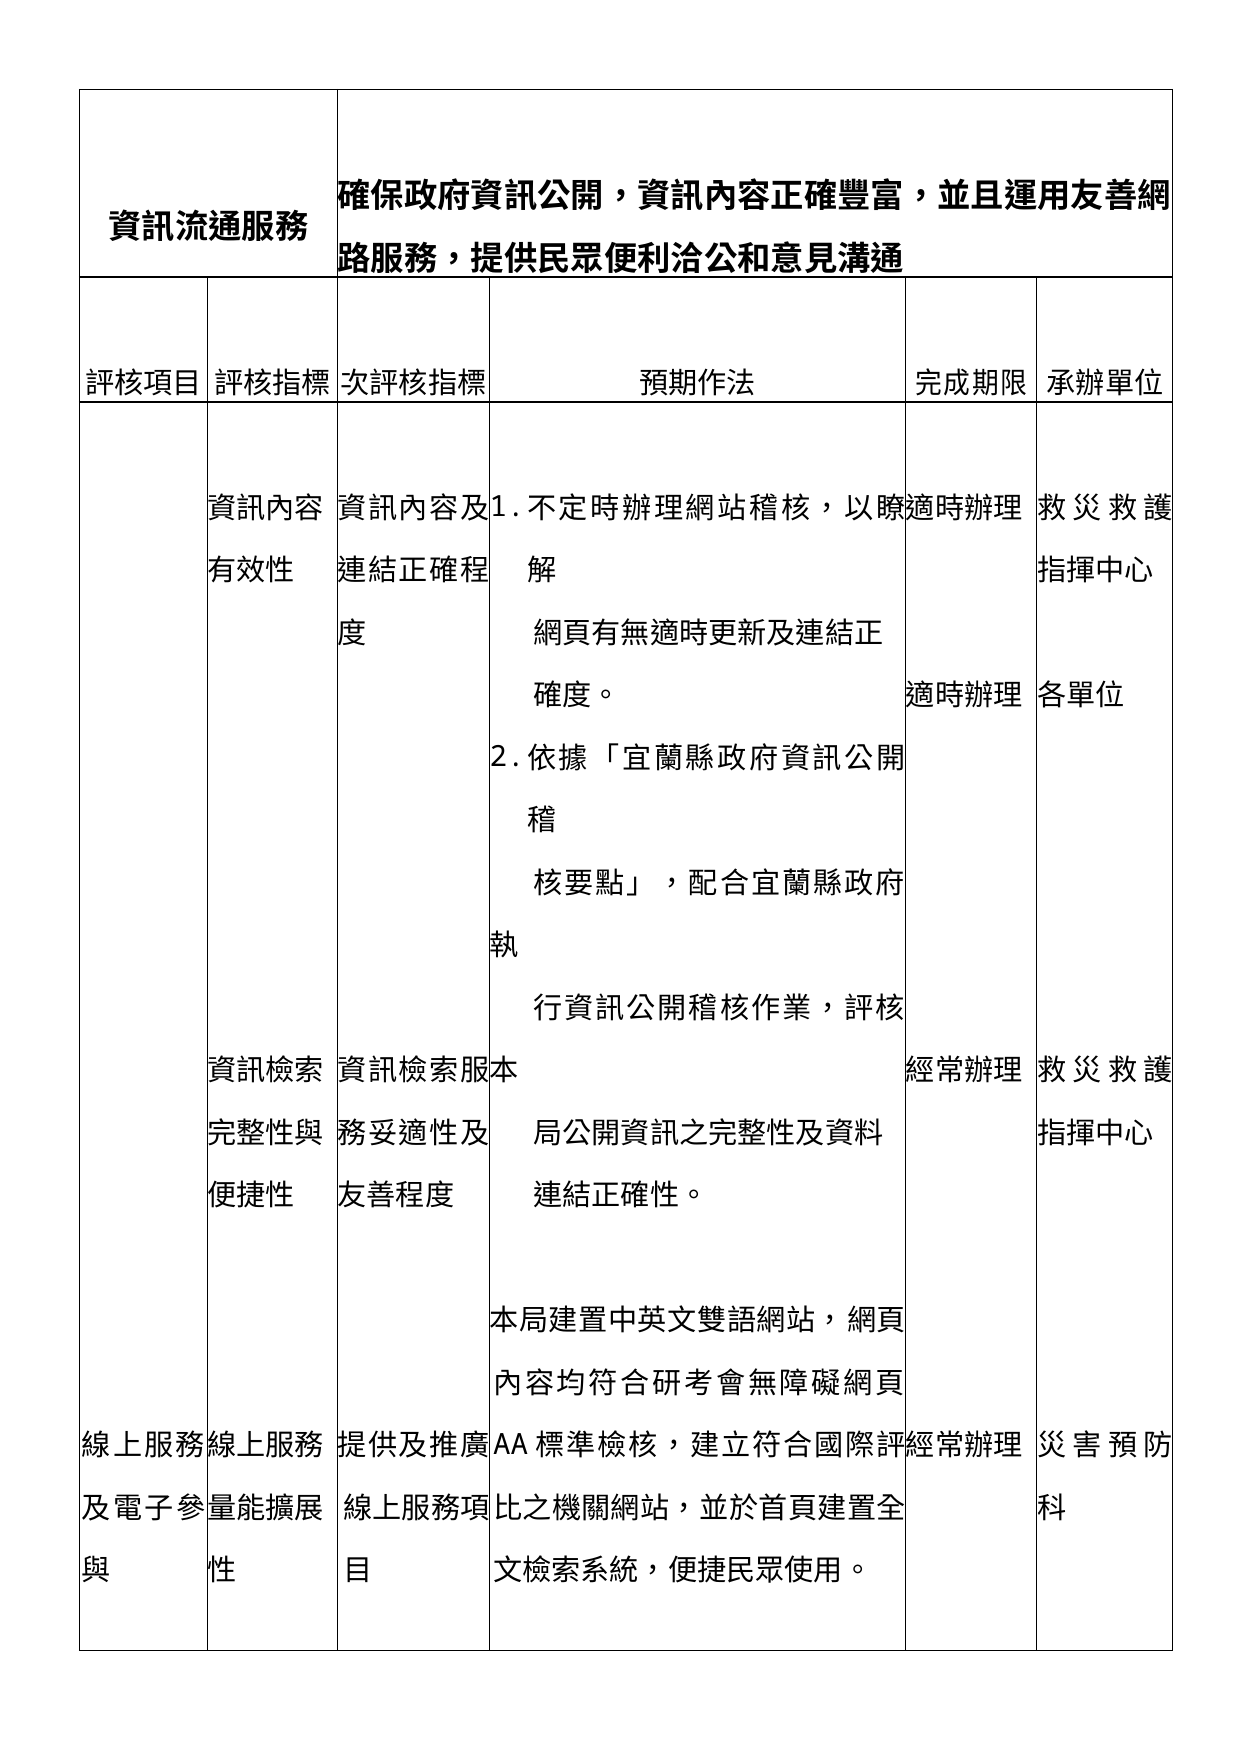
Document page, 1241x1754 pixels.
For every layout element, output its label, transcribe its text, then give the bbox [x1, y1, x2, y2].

table_cell 資訊內容及連結正確程度 資訊檢索服務妥適性及友善程度 提供及推廣線上服務項目 [338, 403, 489, 1650]
table_cell 評核指標 [208, 278, 337, 401]
table_header 確保政府資訊公開，資訊內容正確豐富，並且運用友善網路服務，提供民眾便利洽公和意見溝通 [338, 90, 1172, 276]
table_cell 評核項目 [80, 278, 207, 401]
table_cell 完成期限 [906, 278, 1036, 401]
table_cell 不定時辦理網站稽核，以瞭解 網頁有無適時更新及連結正 確度。 依據「宜蘭縣政府資訊公開稽 核要點」，配合宜蘭縣政府執 行資訊公開稽核作業，評核本 局公開資訊之完整性及資料 連結正確性。 本局建置中英文雙語網站，網頁內容均符合研考會無障礙網頁AA標準檢核，建立符合國際評比之機關網站，並於首頁建置全文檢索系統，便捷民眾使用。 [490, 403, 905, 1650]
table_cell 適時辦理 適時辦理 經常辦理 經常辦理 [906, 403, 1036, 1650]
table_header 資訊流通服務 [80, 90, 337, 276]
table_cell 救災救護指揮中心 各單位 救災救護指揮中心 災害預防科 [1037, 403, 1172, 1650]
table_cell 資訊內容有效性 資訊檢索完整性與便捷性 線上服務量能擴展性 [208, 403, 337, 1650]
table_cell 預期作法 [490, 278, 905, 401]
table_cell 承辦單位 [1037, 278, 1172, 401]
table_cell 次評核指標 [338, 278, 489, 401]
table_cell 線上服務及電子參與 [80, 403, 207, 1650]
